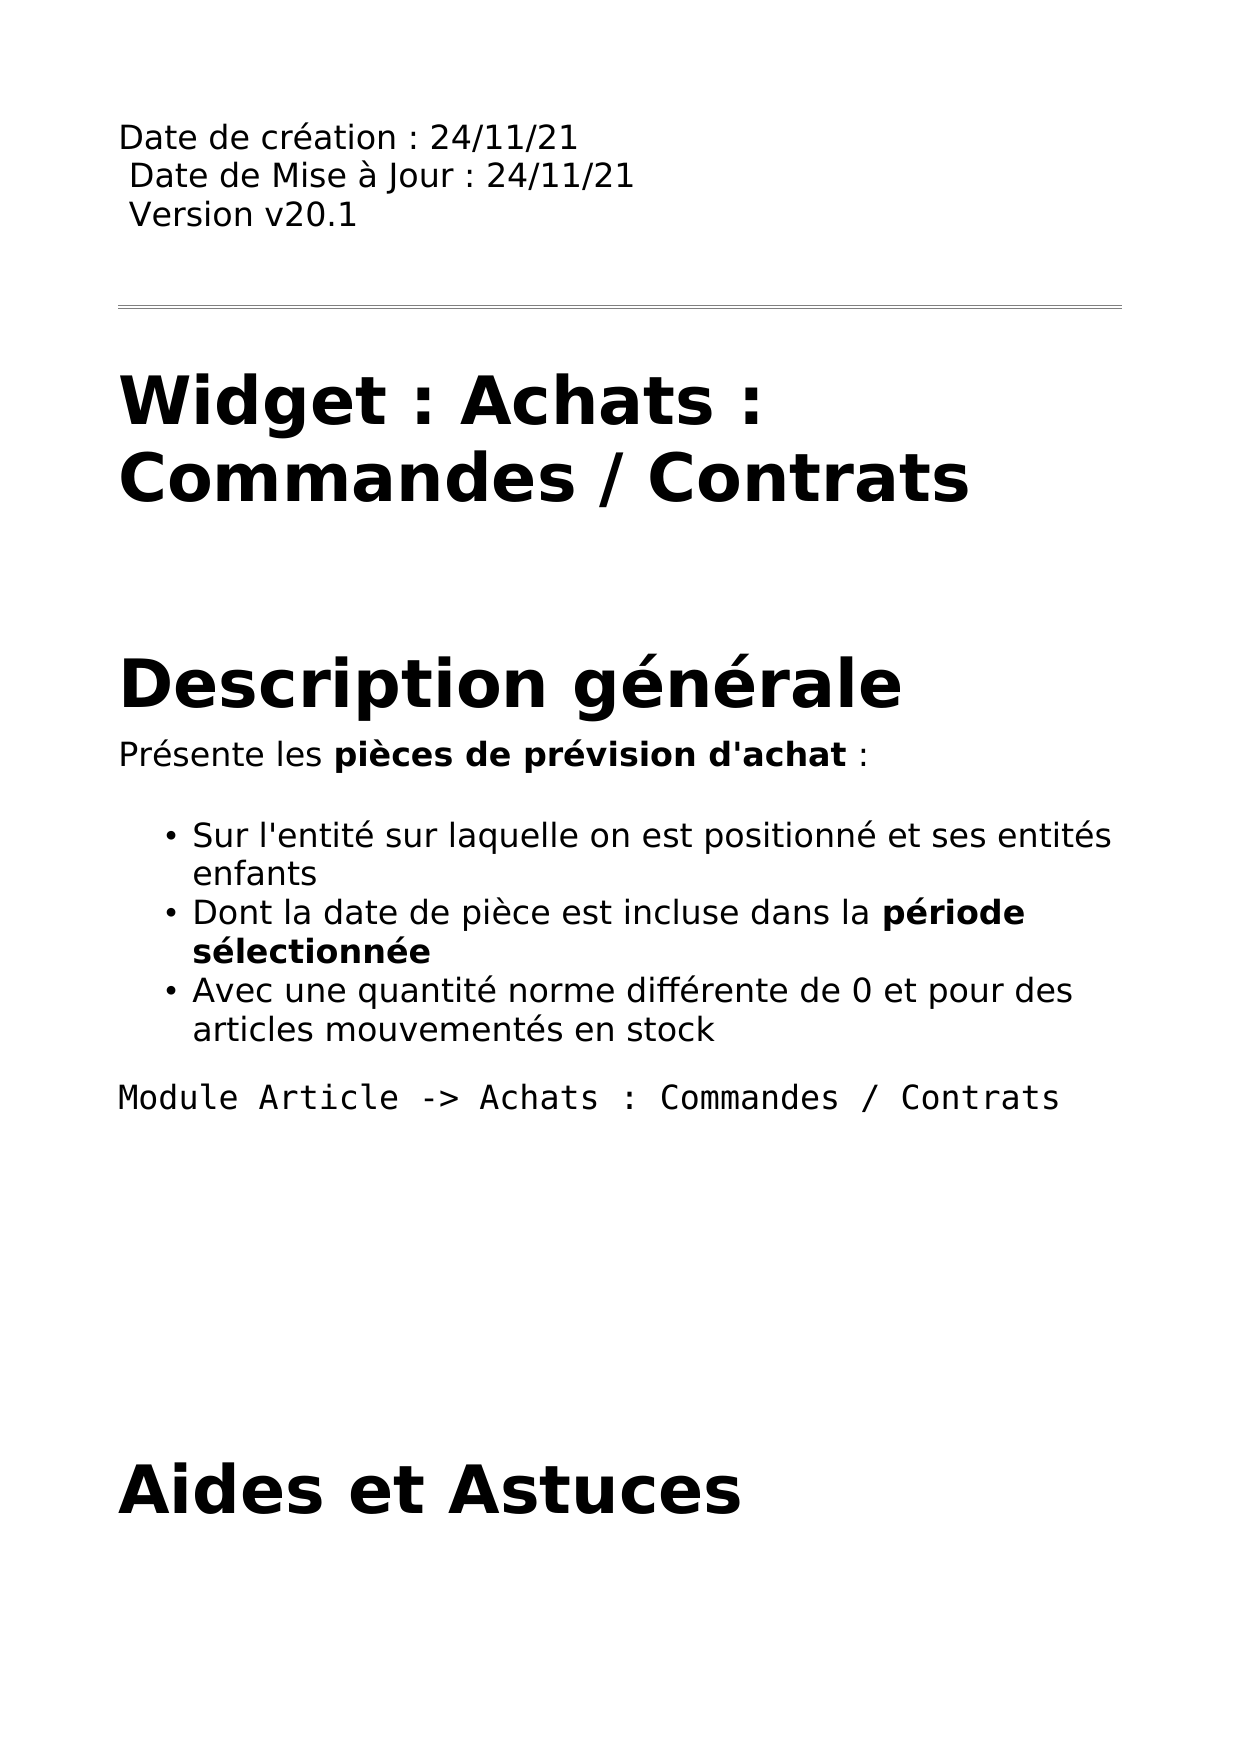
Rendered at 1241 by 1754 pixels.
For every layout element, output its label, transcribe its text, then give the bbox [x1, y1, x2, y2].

text Date de création : 24/11/21 Date de Mise à Jour : 24/11/21 Version v20.1 [118, 118, 1122, 273]
subtitle Aides et Astuces [118, 1451, 1122, 1529]
text Présente les pièces de prévision d'achat : [118, 735, 1122, 774]
subtitle Description générale [118, 645, 1122, 723]
list Dont la date de pièce est incluse dans la période sélectionnée [177, 894, 1122, 971]
list Sur l'entité sur laquelle on est positionné et ses entités enfants [177, 816, 1122, 894]
text Module Article -> Achats : Commandes / Contrats [118, 1079, 1122, 1117]
list Avec une quantité norme différente de 0 et pour des articles mouvementés en stock [177, 971, 1122, 1049]
subtitle Widget : Achats : Commandes / Contrats [118, 362, 1122, 517]
